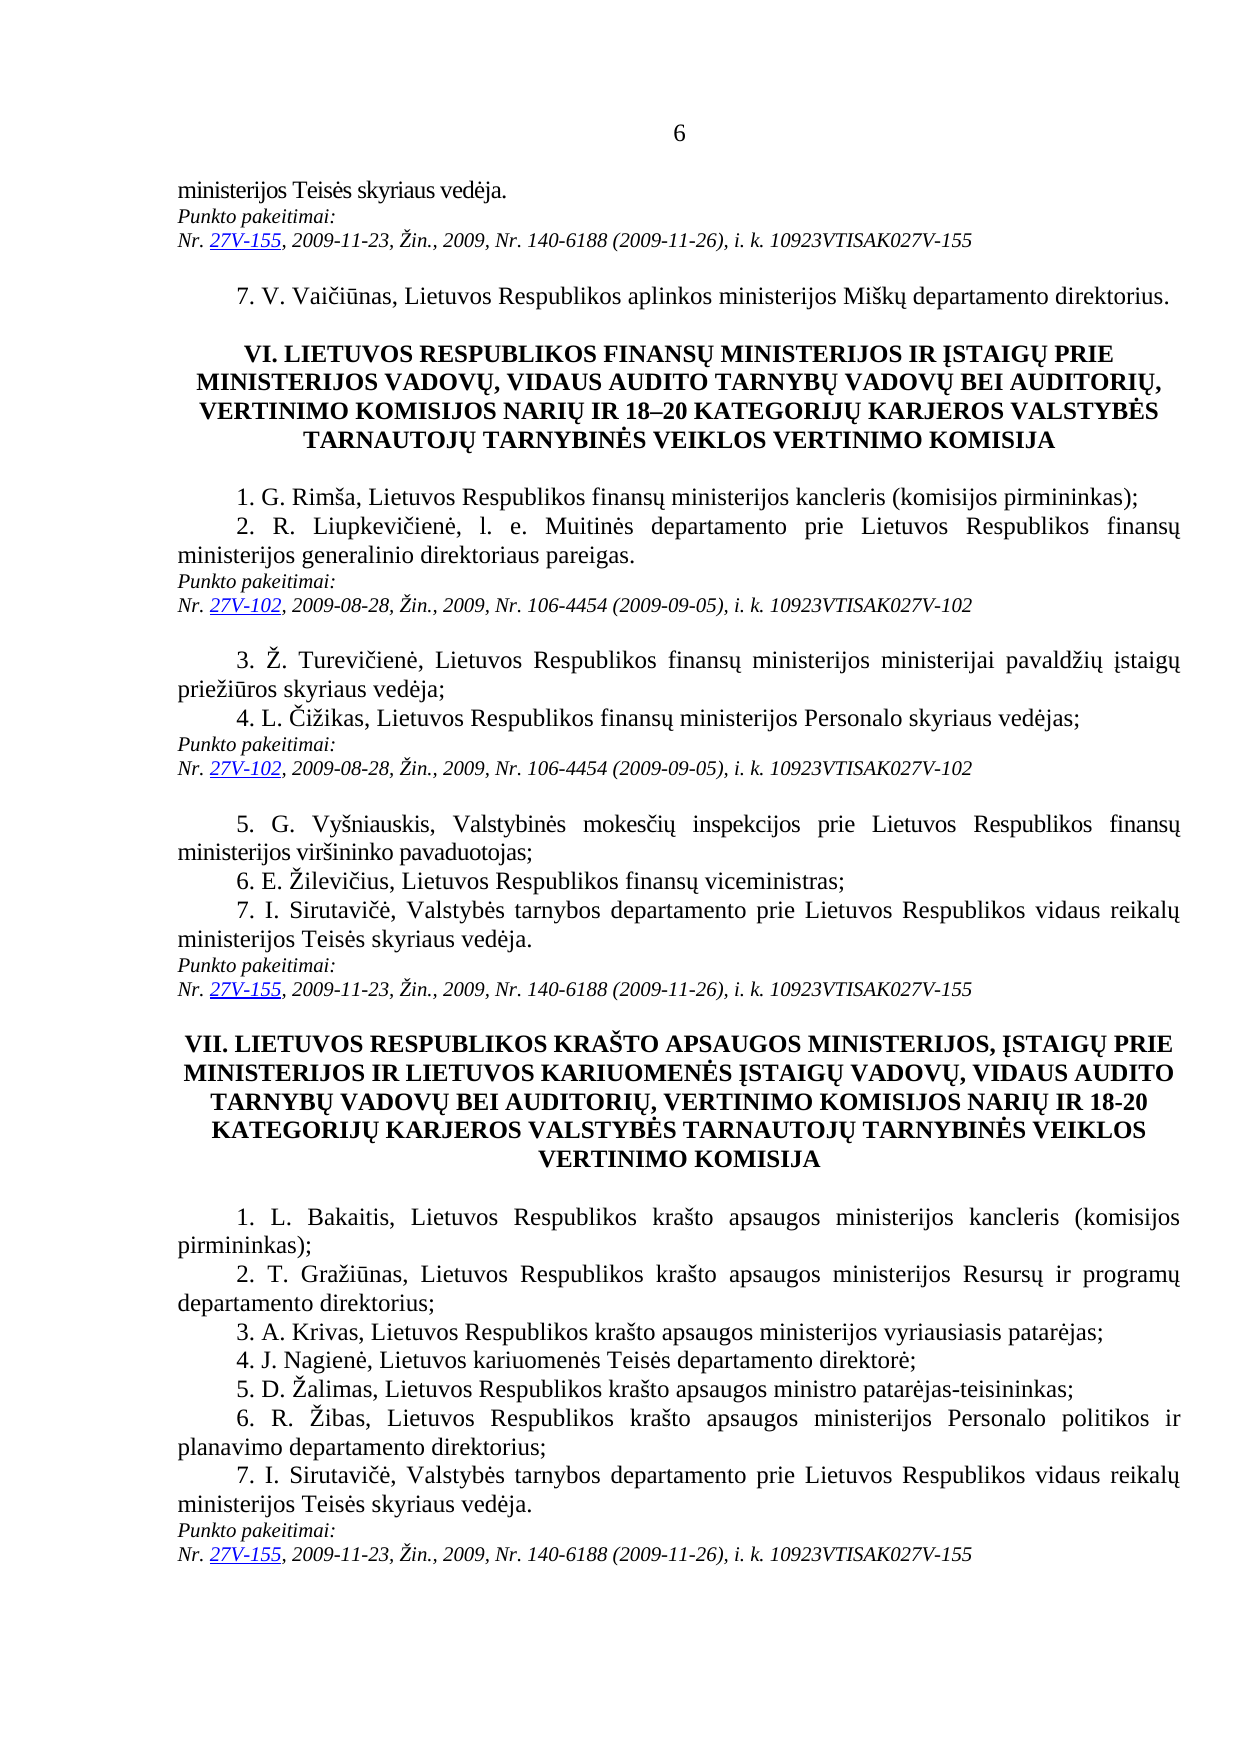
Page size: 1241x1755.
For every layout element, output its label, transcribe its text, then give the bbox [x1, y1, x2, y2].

text Punkto pakeitimai: [177, 204, 1181, 228]
text Punkto pakeitimai: [177, 1518, 1181, 1542]
text Nr. 27V-155, 2009-11-23, Žin., 2009, Nr. 140-6188 (2009-11-26), i. k. 10923VTISAK027V-155 [177, 1542, 1181, 1566]
text 2. R. Liupkevičienė, l. e. Muitinės departamento prie Lietuvos Respublikos finansų ministerijos generalinio direktoriaus pareigas. [177, 511, 1181, 569]
text Punkto pakeitimai: [177, 569, 1181, 593]
text 3. Ž. Turevičienė, Lietuvos Respublikos finansų ministerijos ministerijai pavaldžių įstaigų priežiūros skyriaus vedėja; [177, 646, 1181, 703]
text 7. I. Sirutavičė, Valstybės tarnybos departamento prie Lietuvos Respublikos vidaus reikalų ministerijos Teisės skyriaus vedėja. [177, 1461, 1181, 1518]
text 4. J. Nagienė, Lietuvos kariuomenės Teisės departamento direktorė; [177, 1346, 1181, 1374]
text 6. E. Žilevičius, Lietuvos Respublikos finansų viceministras; [177, 866, 1181, 895]
text Punkto pakeitimai: [177, 732, 1181, 756]
text 6. R. Žibas, Lietuvos Respublikos krašto apsaugos ministerijos Personalo politikos ir planavimo departamento direktorius; [177, 1403, 1181, 1461]
text Nr. 27V-102, 2009-08-28, Žin., 2009, Nr. 106-4454 (2009-09-05), i. k. 10923VTISAK027V-102 [177, 593, 1181, 617]
text ministerijos Teisės skyriaus vedėja. [177, 176, 1181, 204]
text Punkto pakeitimai: [177, 952, 1181, 977]
text 5. G. Vyšniauskis, Valstybinės mokesčių inspekcijos prie Lietuvos Respublikos finansų ministerijos viršininko pavaduotojas; [177, 809, 1181, 866]
text Vi. lietuvos respublikos Finansų ministerijos ir įstaigų prie ministerijos vadovų, vidaus audito tarnybų vadovų BEI AUDITORIŲ, vertinimo komisijos narių ir 18–20 kategorijų karjeros valstybės tarnautojų tarnybinės veiklos vertinimo komisija [177, 339, 1181, 454]
text 7. I. Sirutavičė, Valstybės tarnybos departamento prie Lietuvos Respublikos vidaus reikalų ministerijos Teisės skyriaus vedėja. [177, 895, 1181, 952]
text 4. L. Čižikas, Lietuvos Respublikos finansų ministerijos Personalo skyriaus vedėjas; [177, 703, 1181, 732]
text 1. L. Bakaitis, Lietuvos Respublikos krašto apsaugos ministerijos kancleris (komisijos pirmininkas); [177, 1202, 1181, 1259]
text 3. A. Krivas, Lietuvos Respublikos krašto apsaugos ministerijos vyriausiasis patarėjas; [177, 1317, 1181, 1346]
text Nr. 27V-155, 2009-11-23, Žin., 2009, Nr. 140-6188 (2009-11-26), i. k. 10923VTISAK027V-155 [177, 977, 1181, 1001]
text 7. V. Vaičiūnas, Lietuvos Respublikos aplinkos ministerijos Miškų departamento direktorius. [177, 281, 1181, 310]
text Nr. 27V-102, 2009-08-28, Žin., 2009, Nr. 106-4454 (2009-09-05), i. k. 10923VTISAK027V-102 [177, 756, 1181, 780]
text 5. d. Žalimas, Lietuvos Respublikos krašto apsaugos ministro patarėjas-teisininkas; [177, 1374, 1181, 1403]
text Nr. 27V-155, 2009-11-23, Žin., 2009, Nr. 140-6188 (2009-11-26), i. k. 10923VTISAK027V-155 [177, 228, 1181, 252]
text VII. lietuvos respublikos Krašto apsaugos ministerijos, įstaigų prie ministerijos ir Lietuvos kariuomenės ĮSTAIGŲ vadovų, vidaus audito tarnybų vadovų BEI AUDITORIŲ, vertinimo komisijos narių ir 18-20 kategorijų karjeros valstybės tarnautojų tarnybinės veiklos vertinimo komisija [177, 1029, 1181, 1173]
text 2. T. Gražiūnas, Lietuvos Respublikos krašto apsaugos ministerijos Resursų ir programų departamento direktorius; [177, 1259, 1181, 1317]
text 1. G. Rimša, Lietuvos Respublikos finansų ministerijos kancleris (komisijos pirmininkas); [177, 482, 1181, 511]
